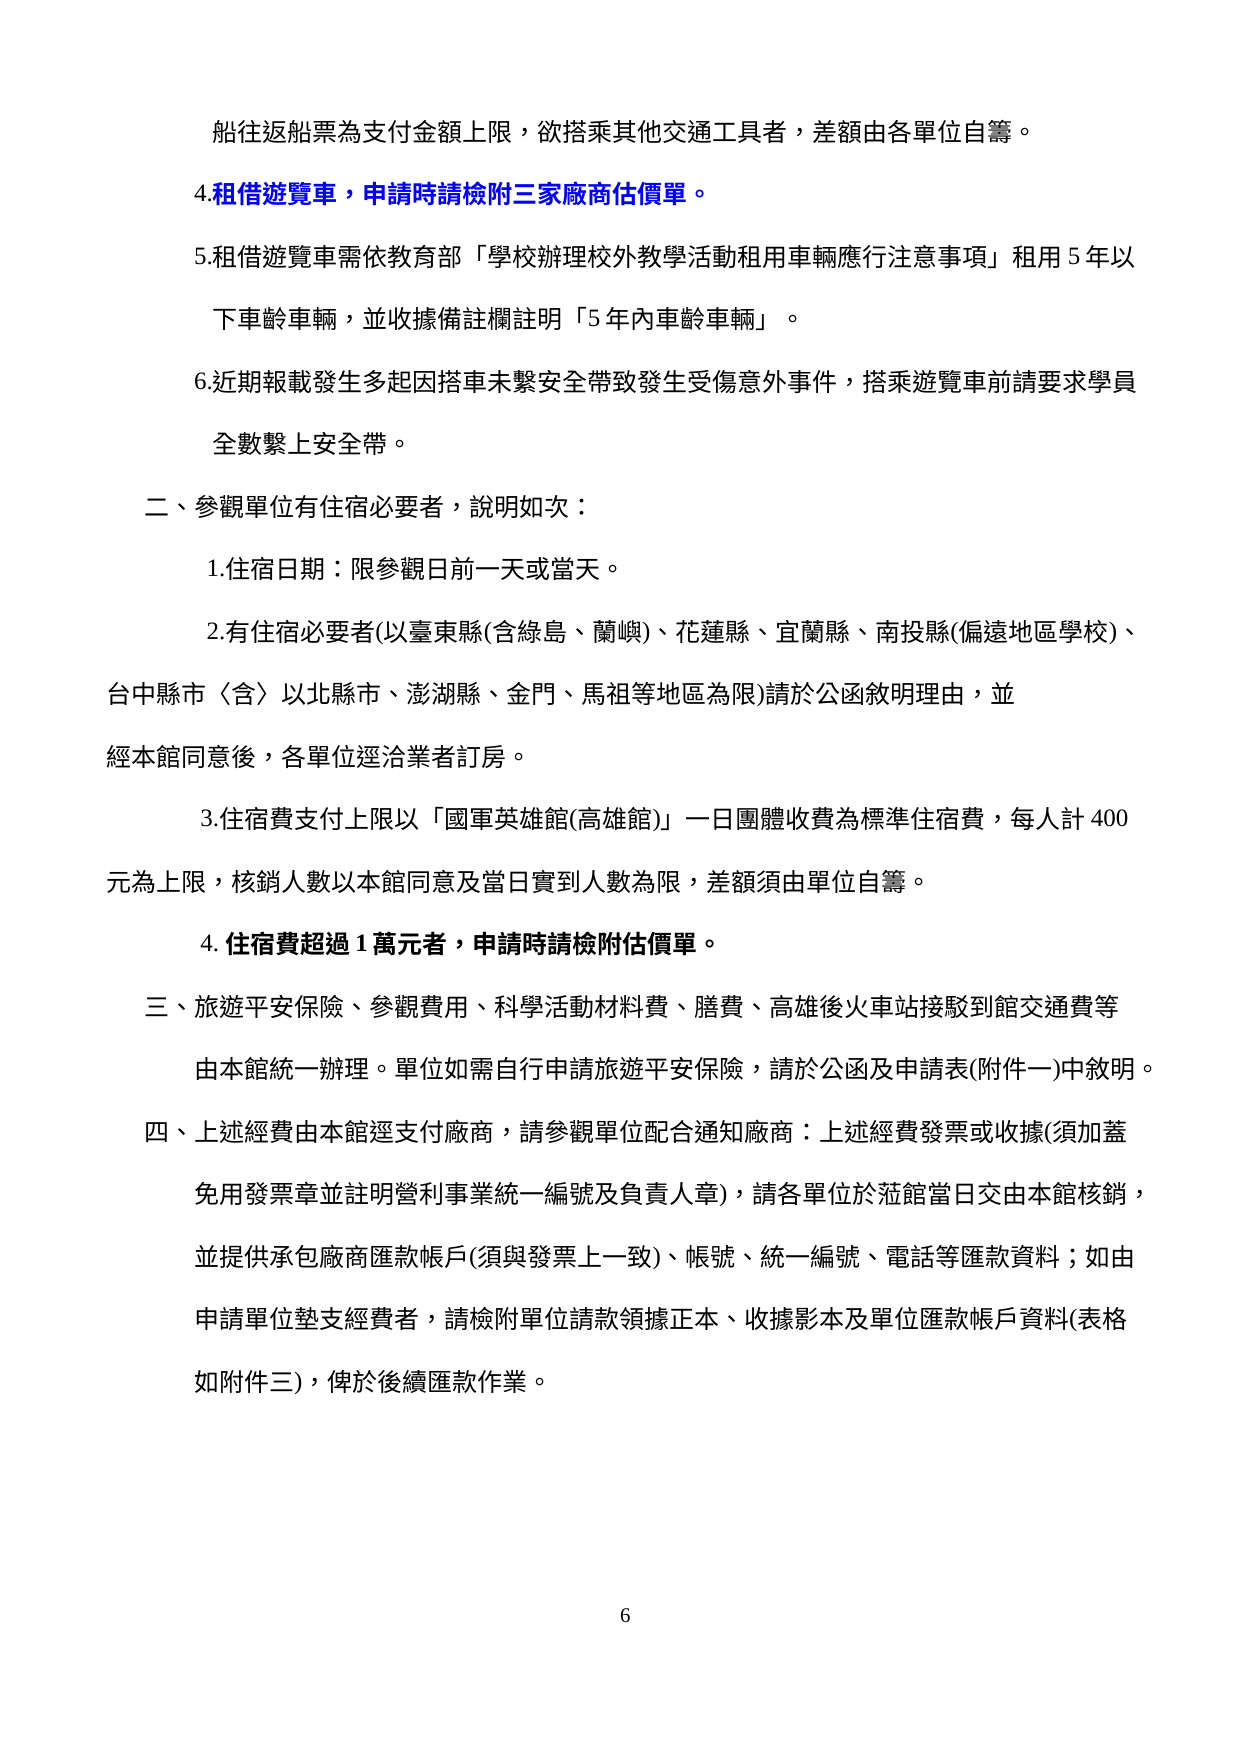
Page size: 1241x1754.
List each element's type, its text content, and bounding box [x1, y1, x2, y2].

text 5.租借遊覽車需依教育部「學校辦理校外教學活動租用車輛應行注意事項」租用5年以下車齡車輛，並收據備註欄註明「5年內車齡車輛」。 [144, 214, 1144, 339]
text 由本館統一辦理。單位如需自行申請旅遊平安保險，請於公函及申請表(附件一)中敘明。 [106, 1026, 1144, 1089]
text 3.住宿費支付上限以「國軍英雄館(高雄館)」一日團體收費為標準住宿費，每人計400元為上限，核銷人數以本館同意及當日實到人數為限，差額須由單位自籌。 [106, 776, 1144, 901]
text 二、參觀單位有住宿必要者，說明如次： [106, 464, 1144, 526]
text 1.住宿日期：限參觀日前一天或當天。 [106, 526, 1144, 589]
text 四、上述經費由本館逕支付廠商，請參觀單位配合通知廠商：上述經費發票或收據(須加蓋免用發票章並註明營利事業統一編號及負責人章)，請各單位於蒞館當日交由本館核銷，並提供承包廠商匯款帳戶(須與發票上一致)、帳號、統一編號、電話等匯款資料；如由申請單位墊支經費者，請檢附單位請款領據正本、收據影本及單位匯款帳戶資料(表格如附件三)，俾於後續匯款作業。 [144, 1089, 1144, 1401]
text 三、旅遊平安保險、參觀費用、科學活動材料費、膳費、高雄後火車站接駁到館交通費等 [106, 964, 1144, 1026]
text 船往返船票為支付金額上限，欲搭乘其他交通工具者，差額由各單位自籌。 [144, 89, 1144, 151]
text 2.有住宿必要者(以臺東縣(含綠島、蘭嶼)、花蓮縣、宜蘭縣、南投縣(偏遠地區學校)、台中縣市〈含〉以北縣市、澎湖縣、金門、馬祖等地區為限)請於公函敘明理由，並 經本館同意後，各單位逕洽業者訂房。 [106, 589, 1144, 776]
text 4.租借遊覽車，申請時請檢附三家廠商估價單。 [144, 151, 1144, 214]
text 6.近期報載發生多起因搭車未繫安全帶致發生受傷意外事件，搭乘遊覽車前請要求學員全數繫上安全帶。 [144, 339, 1144, 464]
text 4. 住宿費超過1萬元者，申請時請檢附估價單。 [106, 901, 1144, 964]
